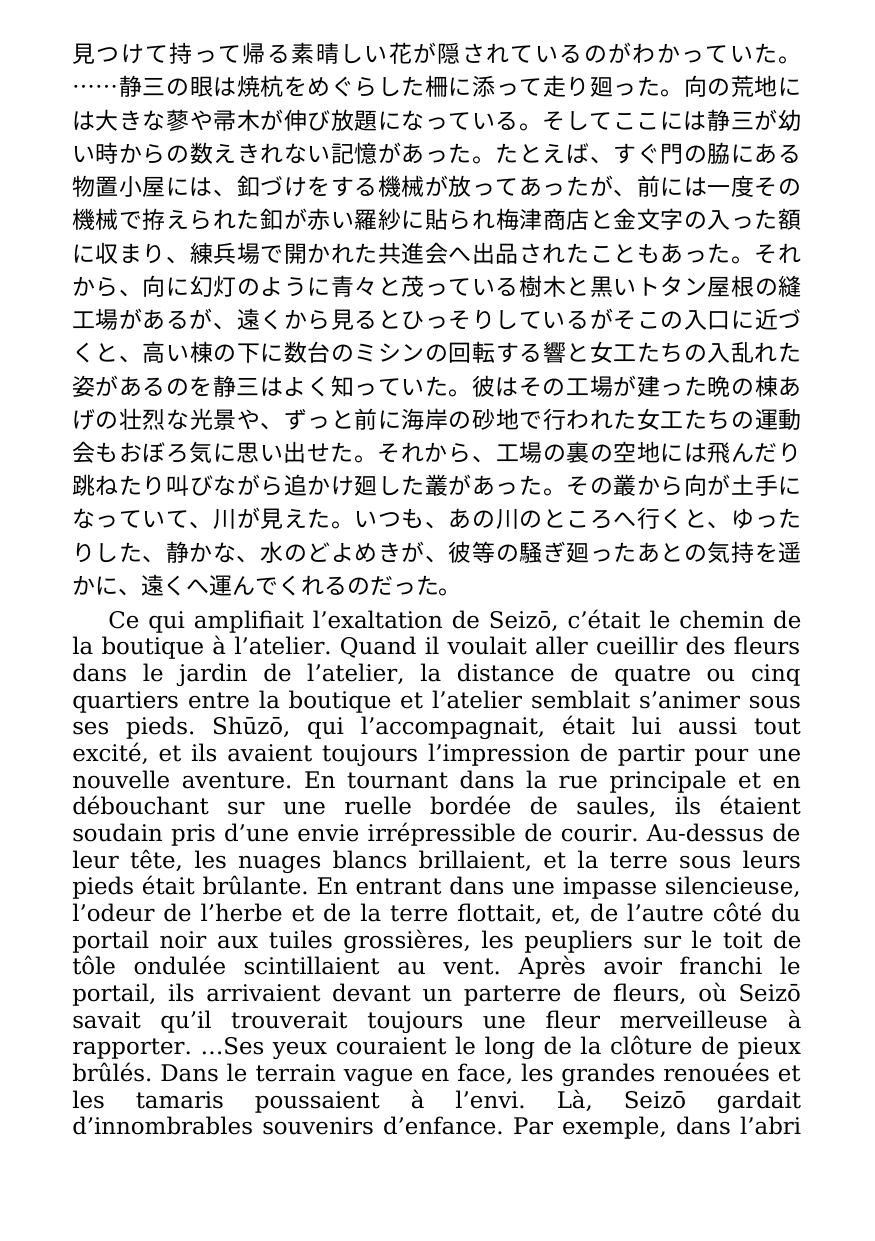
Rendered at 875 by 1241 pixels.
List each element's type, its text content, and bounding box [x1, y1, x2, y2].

text Ce qui amplifiait l’exaltation de Seizō, c’était le chemin de la boutique à l’atelier. Quand il voulait aller cueillir des fleurs dans le jardin de l’atelier, la distance de quatre ou cinq quartiers entre la boutique et l’atelier semblait s’animer sous ses pieds. Shūzō, qui l’accompagnait, était lui aussi tout excité, et ils avaient toujours l’impression de partir pour une nouvelle aventure. En tournant dans la rue principale et en débouchant sur une ruelle bordée de saules, ils étaient soudain pris d’une envie irrépressible de courir. Au-dessus de leur tête, les nuages blancs brillaient, et la terre sous leurs pieds était brûlante. En entrant dans une impasse silencieuse, l’odeur de l’herbe et de la terre flottait, et, de l’autre côté du portail noir aux tuiles grossières, les peupliers sur le toit de tôle ondulée scintillaient au vent. Après avoir franchi le portail, ils arrivaient devant un parterre de fleurs, où Seizō savait qu’il trouverait toujours une fleur merveilleuse à rapporter. …Ses yeux couraient le long de la clôture de pieux brûlés. Dans le terrain vague en face, les grandes renouées et les tamaris poussaient à l’envi. Là, Seizō gardait d’innombrables souvenirs d’enfance. Par exemple, dans l’abri [72, 607, 802, 1140]
text 見つけて持って帰る素晴しい花が隠されているのがわかっていた。……静三の眼は焼杭をめぐらした柵に添って走り廻った。向の荒地には大きな蓼や帚木が伸び放題になっている。そしてここには静三が幼い時からの数えきれない記憶があった。たとえば、すぐ門の脇にある物置小屋には、釦づけをする機械が放ってあったが、前には一度その機械で拵えられた釦が赤い羅紗に貼られ梅津商店と金文字の入った額に収まり、練兵場で開かれた共進会へ出品されたこともあった。それから、向に幻灯のように青々と茂っている樹木と黒いトタン屋根の縫工場があるが、遠くから見るとひっそりしているがそこの入口に近づくと、高い棟の下に数台のミシンの回転する響と女工たちの入乱れた姿があるのを静三はよく知っていた。彼はその工場が建った晩の棟あげの壮烈な光景や、ずっと前に海岸の砂地で行われた女工たちの運動会もおぼろ気に思い出せた。それから、工場の裏の空地には飛んだり跳ねたり叫びながら追かけ廻した叢があった。その叢から向が土手になっていて、川が見えた。いつも、あの川のところへ行くと、ゆったりした、静かな、水のどよめきが、彼等の騒ぎ廻ったあとの気持を遥かに、遠くへ運んでくれるのだった。 [72, 36, 802, 601]
